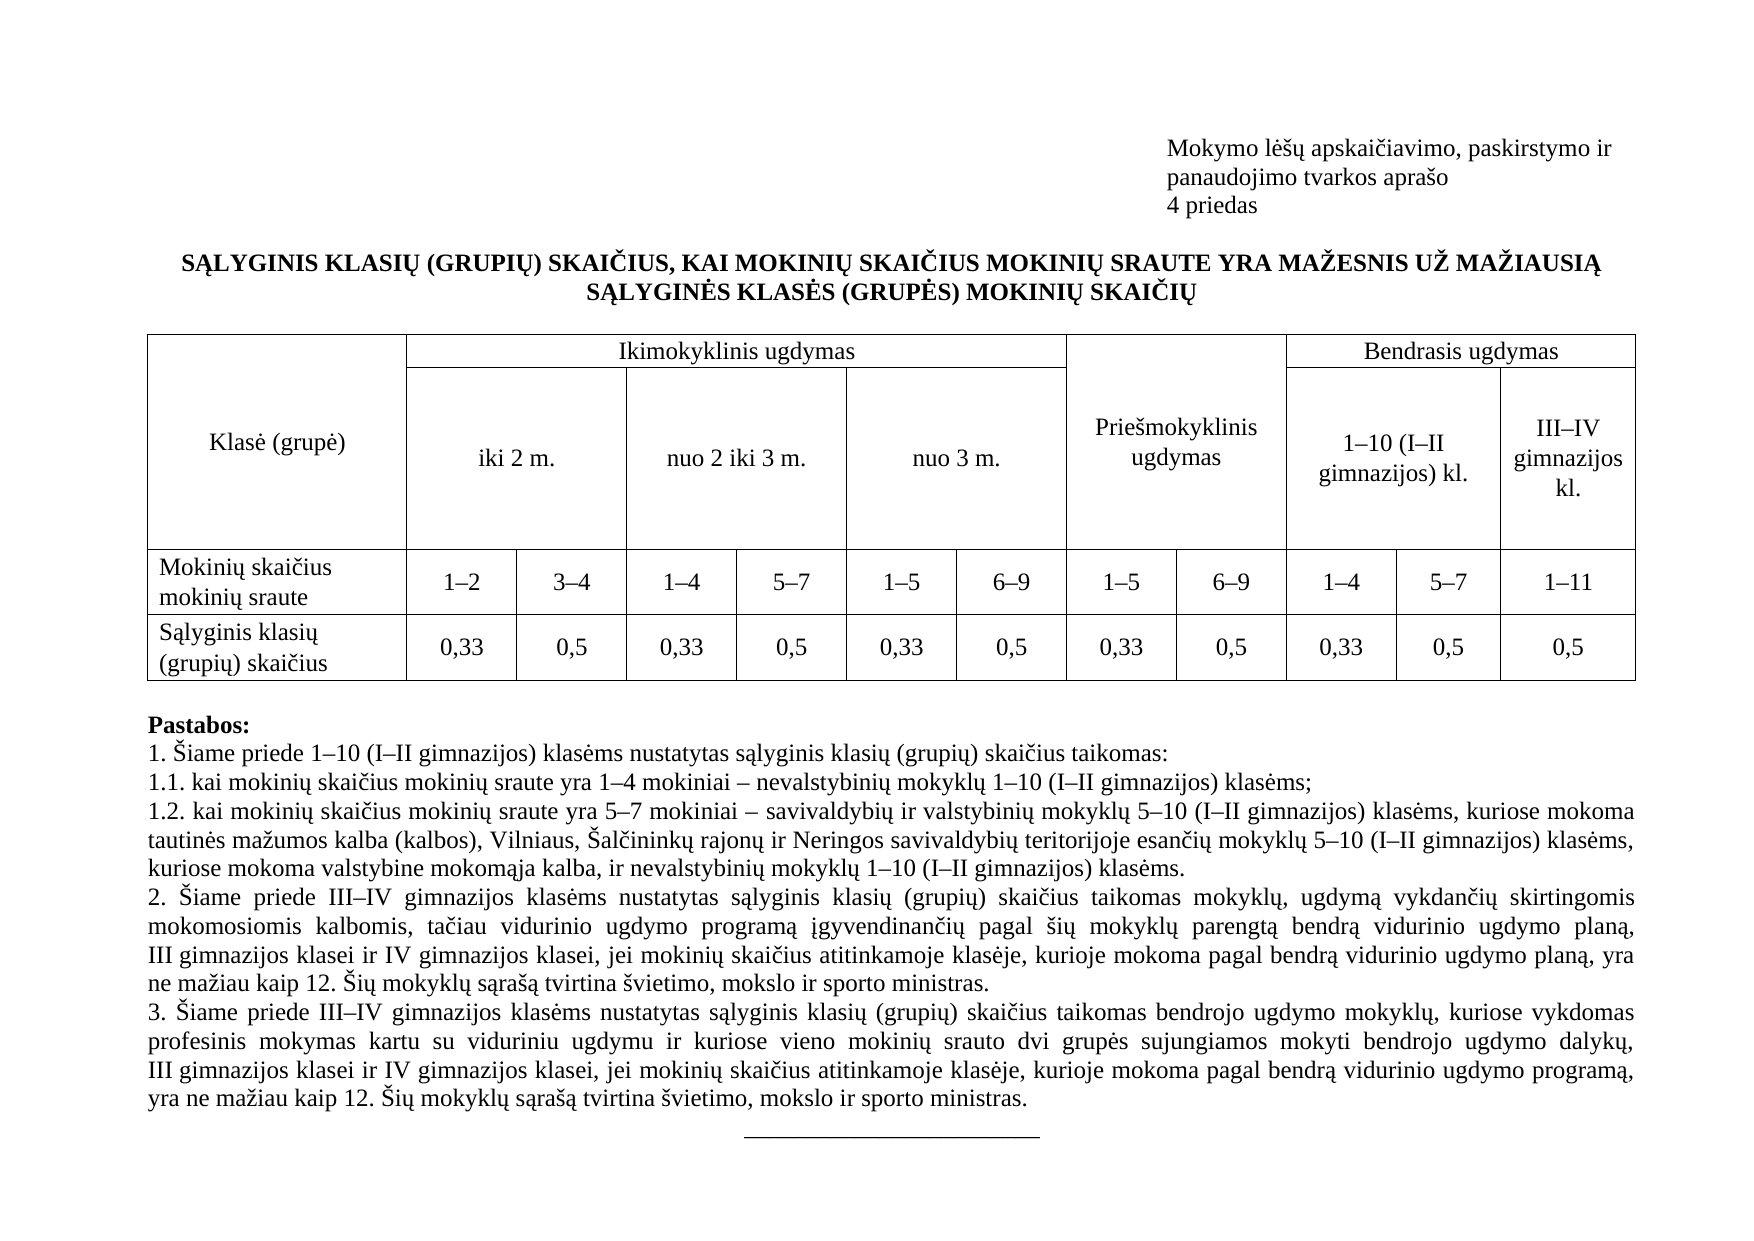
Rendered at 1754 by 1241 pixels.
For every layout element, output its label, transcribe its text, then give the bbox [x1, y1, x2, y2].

text Pastabos: [148, 710, 1636, 738]
table_header Ikimokyklinis ugdymas [407, 335, 1066, 367]
table_cell 1–11 [1501, 550, 1635, 614]
table_header Bendrasis ugdymas [1287, 335, 1635, 367]
table_cell III–IV gimnazijos kl. [1501, 368, 1635, 549]
table_cell 5–7 [737, 550, 846, 614]
table_cell nuo 2 iki 3 m. [627, 368, 846, 549]
table_cell 0,33 [1287, 615, 1396, 680]
text 1. Šiame priede 1–10 (I–II gimnazijos) klasėms nustatytas sąlyginis klasių (grupių) skaičius taikomas: [148, 738, 1636, 767]
table_header Klasė (grupė) [148, 335, 406, 549]
table_cell 0,33 [1067, 615, 1176, 680]
table_cell 3–4 [517, 550, 626, 614]
table_cell 1–4 [1287, 550, 1396, 614]
table_cell 1–5 [847, 550, 956, 614]
text panaudojimo tvarkos aprašo [1167, 162, 1636, 190]
table_cell 0,5 [957, 615, 1066, 680]
table_cell 0,33 [847, 615, 956, 680]
table_cell 0,5 [1177, 615, 1286, 680]
table_cell 1–10 (I–II gimnazijos) kl. [1287, 368, 1500, 549]
text 4 priedas [1167, 190, 1636, 219]
text 1.2. kai mokinių skaičius mokinių sraute yra 5–7 mokiniai – savivaldybių ir valstybinių mokyklų 5–10 (I–II gimnazijos) klasėms, kuriose mokoma tautinės mažumos kalba (kalbos), Vilniaus, Šalčininkų rajonų ir Neringos savivaldybių teritorijoje esančių mokyklų 5–10 (I–II gimnazijos) klasėms, kuriose mokoma valstybine mokomąja kalba, ir nevalstybinių mokyklų 1–10 (I–II gimnazijos) klasėms. [148, 796, 1636, 882]
text ________________________ [148, 1112, 1636, 1141]
table_cell 6–9 [957, 550, 1066, 614]
table_cell 0,5 [1501, 615, 1635, 680]
table_cell iki 2 m. [407, 368, 626, 549]
table_cell 0,5 [737, 615, 846, 680]
table_header Priešmokyklinis ugdymas [1067, 335, 1286, 549]
text Mokymo lėšų apskaičiavimo, paskirstymo ir [1167, 133, 1636, 162]
table_cell 1–5 [1067, 550, 1176, 614]
table_cell 1–4 [627, 550, 736, 614]
table_cell Sąlyginis klasių (grupių) skaičius [148, 615, 406, 680]
table_cell Mokinių skaičius mokinių sraute [148, 550, 406, 614]
text 1.1. kai mokinių skaičius mokinių sraute yra 1–4 mokiniai – nevalstybinių mokyklų 1–10 (I–II gimnazijos) klasėms; [148, 767, 1636, 796]
table_cell 5–7 [1397, 550, 1500, 614]
table_cell 6–9 [1177, 550, 1286, 614]
text 2. Šiame priede III–IV gimnazijos klasėms nustatytas sąlyginis klasių (grupių) skaičius taikomas mokyklų, ugdymą vykdančių skirtingomis mokomosiomis kalbomis, tačiau vidurinio ugdymo programą įgyvendinančių pagal šių mokyklų parengtą bendrą vidurinio ugdymo planą, III gimnazijos klasei ir IV gimnazijos klasei, jei mokinių skaičius atitinkamoje klasėje, kurioje mokoma pagal bendrą vidurinio ugdymo planą, yra ne mažiau kaip 12. Šių mokyklų sąrašą tvirtina švietimo, mokslo ir sporto ministras. [148, 882, 1636, 997]
table_cell 0,5 [1397, 615, 1500, 680]
table_cell 0,33 [627, 615, 736, 680]
table_cell 1–2 [407, 550, 516, 614]
text SĄLYGINIS KLASIŲ (GRUPIŲ) SKAIČIUS, KAI MOKINIŲ SKAIČIUS MOKINIŲ SRAUTE YRA MAŽESNIS UŽ MAŽIAUSIĄ SĄLYGINĖS KLASĖS (GRUPĖS) MOKINIŲ SKAIČIŲ [148, 248, 1636, 305]
table_cell nuo 3 m. [847, 368, 1066, 549]
text 3. Šiame priede III–IV gimnazijos klasėms nustatytas sąlyginis klasių (grupių) skaičius taikomas bendrojo ugdymo mokyklų, kuriose vykdomas profesinis mokymas kartu su viduriniu ugdymu ir kuriose vieno mokinių srauto dvi grupės sujungiamos mokyti bendrojo ugdymo dalykų, III gimnazijos klasei ir IV gimnazijos klasei, jei mokinių skaičius atitinkamoje klasėje, kurioje mokoma pagal bendrą vidurinio ugdymo programą, yra ne mažiau kaip 12. Šių mokyklų sąrašą tvirtina švietimo, mokslo ir sporto ministras. [148, 997, 1636, 1112]
table_cell 0,5 [517, 615, 626, 680]
table_cell 0,33 [407, 615, 516, 680]
